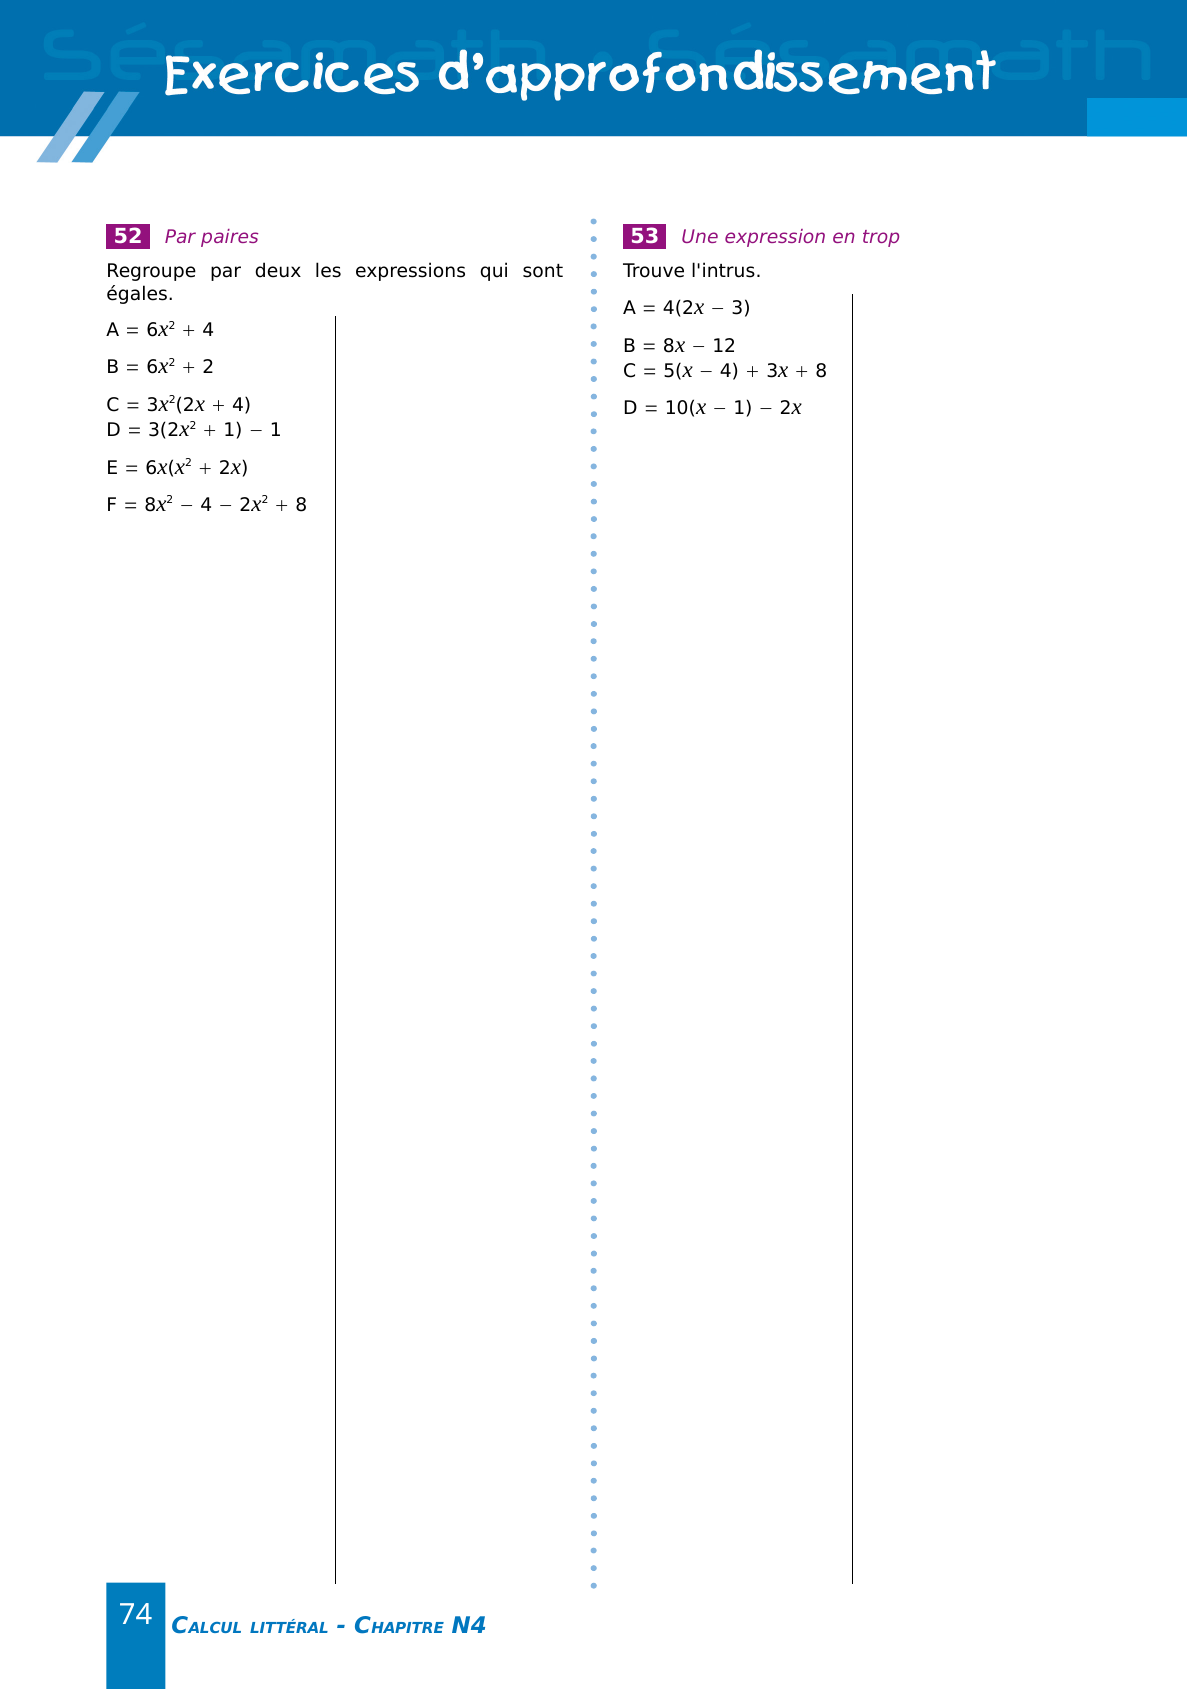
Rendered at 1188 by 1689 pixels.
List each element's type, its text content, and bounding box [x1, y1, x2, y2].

text E = 6x(x2  2x) [106, 453, 320, 479]
list Trouve l'intrus. [623, 260, 1081, 282]
list Par paires [150, 224, 564, 249]
list Une expression en trop [666, 224, 1081, 249]
text F = 8x2 − 4 − 2x2  8 [106, 491, 320, 516]
text B = 6x2  2 [106, 353, 320, 379]
text B = 8x − 12 C = 5(x − 4)  3x  8 [623, 331, 837, 382]
text C = 3x2(2x  4) D = 3(2x2  1) − 1 [106, 391, 320, 442]
picture [0, 0, 1187, 163]
text A = 4(2x − 3) [623, 294, 837, 320]
text D = 10(x − 1) − 2x [623, 394, 837, 420]
list Regroupe par deux les expressions qui sont égales. [106, 260, 564, 304]
text A = 6x2  4 [106, 316, 320, 342]
